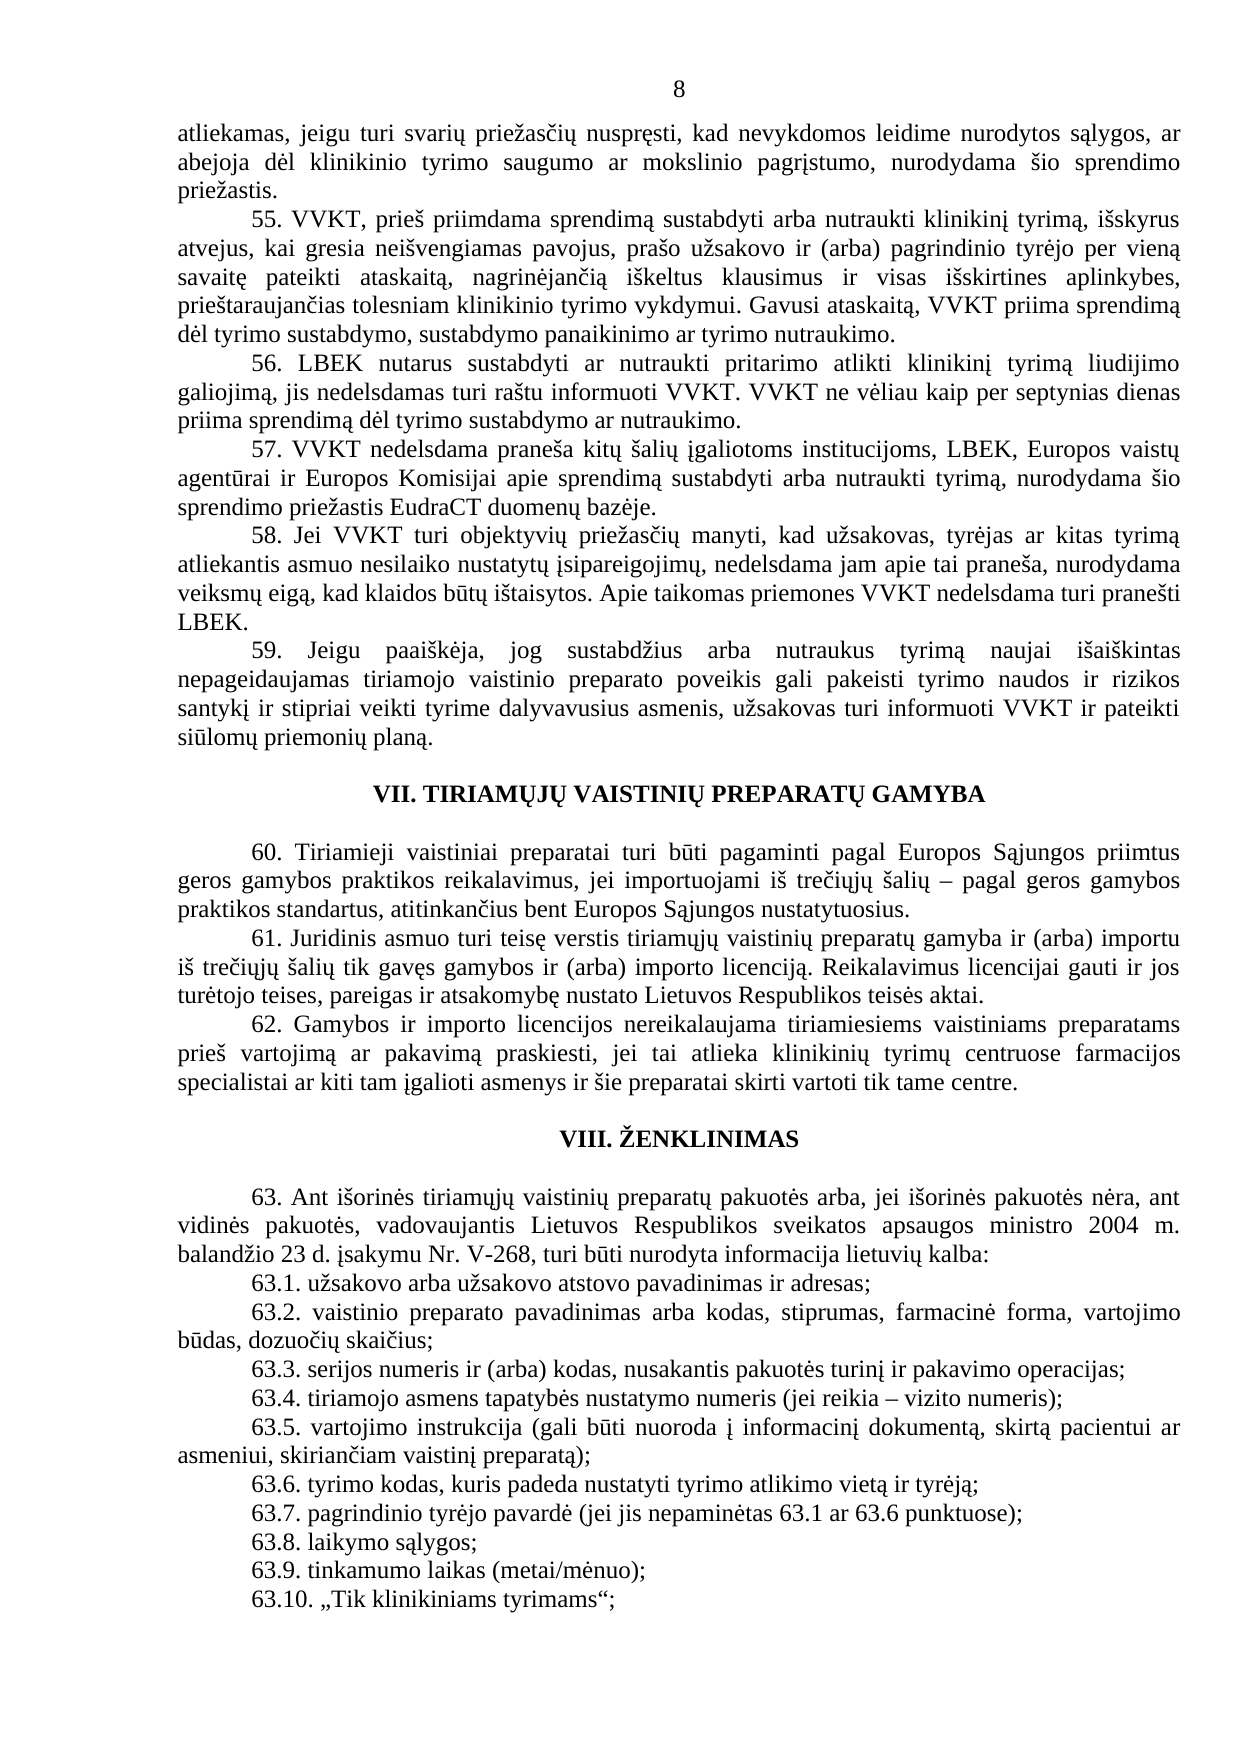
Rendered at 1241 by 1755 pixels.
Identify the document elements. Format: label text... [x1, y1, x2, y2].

text 63. Ant išorinės tiriamųjų vaistinių preparatų pakuotės arba, jei išorinės pakuotės nėra, ant vidinės pakuotės, vadovaujantis Lietuvos Respublikos sveikatos apsaugos ministro 2004 m. balandžio 23 d. įsakymu Nr. V-268, turi būti nurodyta informacija lietuvių kalba: [177, 1182, 1181, 1268]
text 60. Tiriamieji vaistiniai preparatai turi būti pagaminti pagal Europos Sąjungos priimtus geros gamybos praktikos reikalavimus, jei importuojami iš trečiųjų šalių – pagal geros gamybos praktikos standartus, atitinkančius bent Europos Sąjungos nustatytuosius. [177, 837, 1181, 923]
text 63.3. serijos numeris ir (arba) kodas, nusakantis pakuotės turinį ir pakavimo operacijas; [177, 1354, 1181, 1383]
text 63.4. tiriamojo asmens tapatybės nustatymo numeris (jei reikia – vizito numeris); [177, 1383, 1181, 1412]
text 56. LBEK nutarus sustabdyti ar nutraukti pritarimo atlikti klinikinį tyrimą liudijimo galiojimą, jis nedelsdamas turi raštu informuoti VVKT. VVKT ne vėliau kaip per septynias dienas priima sprendimą dėl tyrimo sustabdymo ar nutraukimo. [177, 348, 1181, 434]
text 62. Gamybos ir importo licencijos nereikalaujama tiriamiesiems vaistiniams preparatams prieš vartojimą ar pakavimą praskiesti, jei tai atlieka klinikinių tyrimų centruose farmacijos specialistai ar kiti tam įgalioti asmenys ir šie preparatai skirti vartoti tik tame centre. [177, 1009, 1181, 1096]
text VIII. ŽENKLINIMAS [177, 1124, 1181, 1153]
text 63.6. tyrimo kodas, kuris padeda nustatyti tyrimo atlikimo vietą ir tyrėją; [177, 1469, 1181, 1498]
text 63.10. „Tik klinikiniams tyrimams“; [177, 1584, 1181, 1613]
text 63.9. tinkamumo laikas (metai/mėnuo); [177, 1556, 1181, 1584]
text 61. Juridinis asmuo turi teisę verstis tiriamųjų vaistinių preparatų gamyba ir (arba) importu iš trečiųjų šalių tik gavęs gamybos ir (arba) importo licenciją. Reikalavimus licencijai gauti ir jos turėtojo teises, pareigas ir atsakomybę nustato Lietuvos Respublikos teisės aktai. [177, 923, 1181, 1009]
text 57. VVKT nedelsdama praneša kitų šalių įgaliotoms institucijoms, LBEK, Europos vaistų agentūrai ir Europos Komisijai apie sprendimą sustabdyti arba nutraukti tyrimą, nurodydama šio sprendimo priežastis EudraCT duomenų bazėje. [177, 434, 1181, 521]
text VII. TIRIAMŲJŲ VAISTINIŲ PREPARATŲ GAMYBA [177, 779, 1181, 808]
text 59. Jeigu paaiškėja, jog sustabdžius arba nutraukus tyrimą naujai išaiškintas nepageidaujamas tiriamojo vaistinio preparato poveikis gali pakeisti tyrimo naudos ir rizikos santykį ir stipriai veikti tyrime dalyvavusius asmenis, užsakovas turi informuoti VVKT ir pateikti siūlomų priemonių planą. [177, 636, 1181, 751]
text 63.2. vaistinio preparato pavadinimas arba kodas, stiprumas, farmacinė forma, vartojimo būdas, dozuočių skaičius; [177, 1297, 1181, 1354]
text atliekamas, jeigu turi svarių priežasčių nuspręsti, kad nevykdomos leidime nurodytos sąlygos, ar abejoja dėl klinikinio tyrimo saugumo ar mokslinio pagrįstumo, nurodydama šio sprendimo priežastis. [177, 118, 1181, 204]
text 63.1. užsakovo arba užsakovo atstovo pavadinimas ir adresas; [177, 1268, 1181, 1297]
text 55. VVKT, prieš priimdama sprendimą sustabdyti arba nutraukti klinikinį tyrimą, išskyrus atvejus, kai gresia neišvengiamas pavojus, prašo užsakovo ir (arba) pagrindinio tyrėjo per vieną savaitę pateikti ataskaitą, nagrinėjančią iškeltus klausimus ir visas išskirtines aplinkybes, prieštaraujančias tolesniam klinikinio tyrimo vykdymui. Gavusi ataskaitą, VVKT priima sprendimą dėl tyrimo sustabdymo, sustabdymo panaikinimo ar tyrimo nutraukimo. [177, 204, 1181, 348]
text 58. Jei VVKT turi objektyvių priežasčių manyti, kad užsakovas, tyrėjas ar kitas tyrimą atliekantis asmuo nesilaiko nustatytų įsipareigojimų, nedelsdama jam apie tai praneša, nurodydama veiksmų eigą, kad klaidos būtų ištaisytos. Apie taikomas priemones VVKT nedelsdama turi pranešti LBEK. [177, 521, 1181, 636]
text 63.7. pagrindinio tyrėjo pavardė (jei jis nepaminėtas 63.1 ar 63.6 punktuose); [177, 1498, 1181, 1527]
text 63.5. vartojimo instrukcija (gali būti nuoroda į informacinį dokumentą, skirtą pacientui ar asmeniui, skiriančiam vaistinį preparatą); [177, 1412, 1181, 1469]
text 63.8. laikymo sąlygos; [177, 1527, 1181, 1556]
